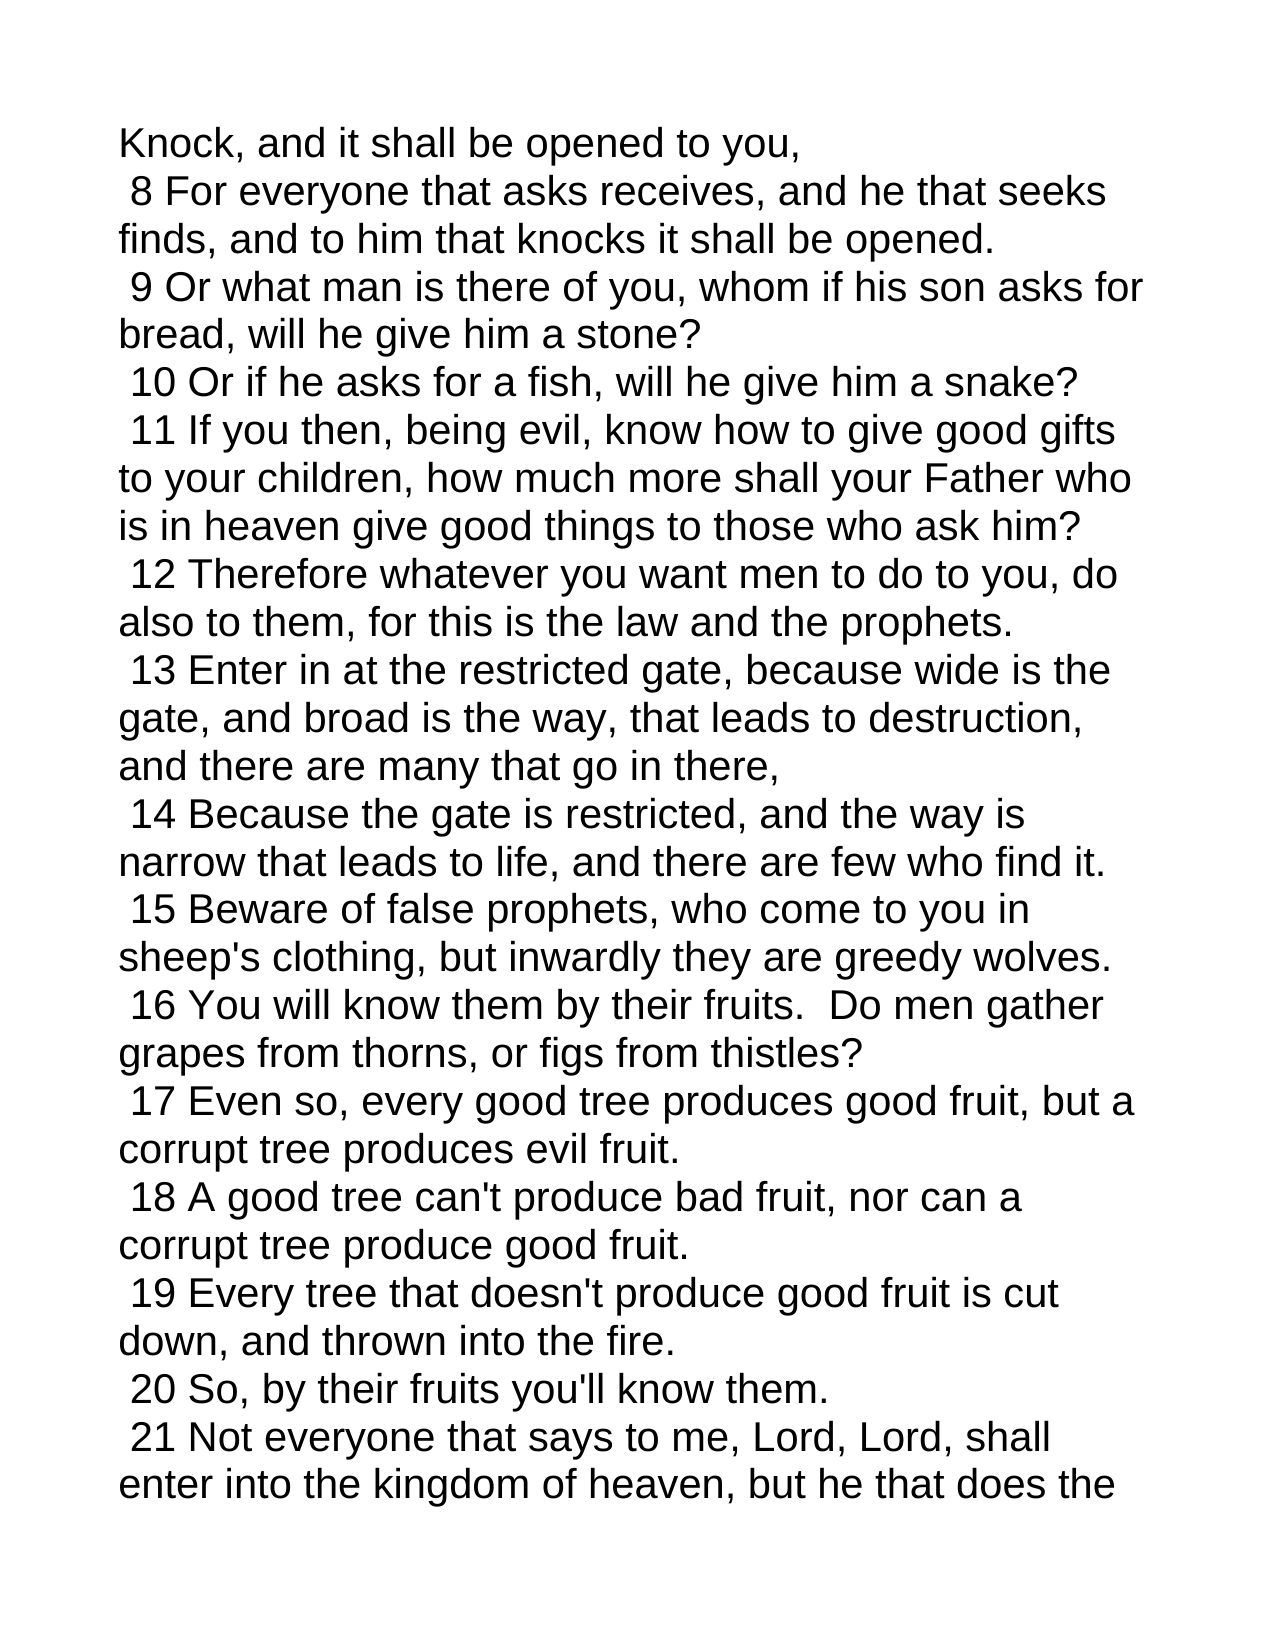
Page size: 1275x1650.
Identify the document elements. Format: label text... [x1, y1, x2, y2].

text 17 Even so, every good tree produces good fruit, but a corrupt tree produces evil fruit. [118, 1076, 1157, 1172]
text 8 For everyone that asks receives, and he that seeks finds, and to him that knocks it shall be opened. [118, 166, 1157, 262]
text 20 So, by their fruits you'll know them. [118, 1364, 1157, 1412]
text 14 Because the gate is restricted, and the way is narrow that leads to life, and there are few who find it. [118, 789, 1157, 885]
text 16 You will know them by their fruits. Do men gather grapes from thorns, or figs from thistles? [118, 981, 1157, 1076]
text 18 A good tree can't produce bad fruit, nor can a corrupt tree produce good fruit. [118, 1172, 1157, 1268]
text 11 If you then, being evil, know how to give good gifts to your children, how much more shall your Father who is in heaven give good things to those who ask him? [118, 406, 1157, 549]
text 15 Beware of false prophets, who come to you in sheep's clothing, but inwardly they are greedy wolves. [118, 885, 1157, 981]
text 13 Enter in at the restricted gate, because wide is the gate, and broad is the way, that leads to destruction, and there are many that go in there, [118, 645, 1157, 789]
text 21 Not everyone that says to me, Lord, Lord, shall enter into the kingdom of heaven, but he that does the [118, 1412, 1157, 1508]
text 10 Or if he asks for a fish, will he give him a snake? [118, 358, 1157, 406]
text 9 Or what man is there of you, whom if his son asks for bread, will he give him a stone? [118, 262, 1157, 358]
text 19 Every tree that doesn't produce good fruit is cut down, and thrown into the fire. [118, 1268, 1157, 1364]
text 12 Therefore whatever you want men to do to you, do also to them, for this is the law and the prophets. [118, 549, 1157, 645]
text Knock, and it shall be opened to you, [118, 118, 1157, 166]
